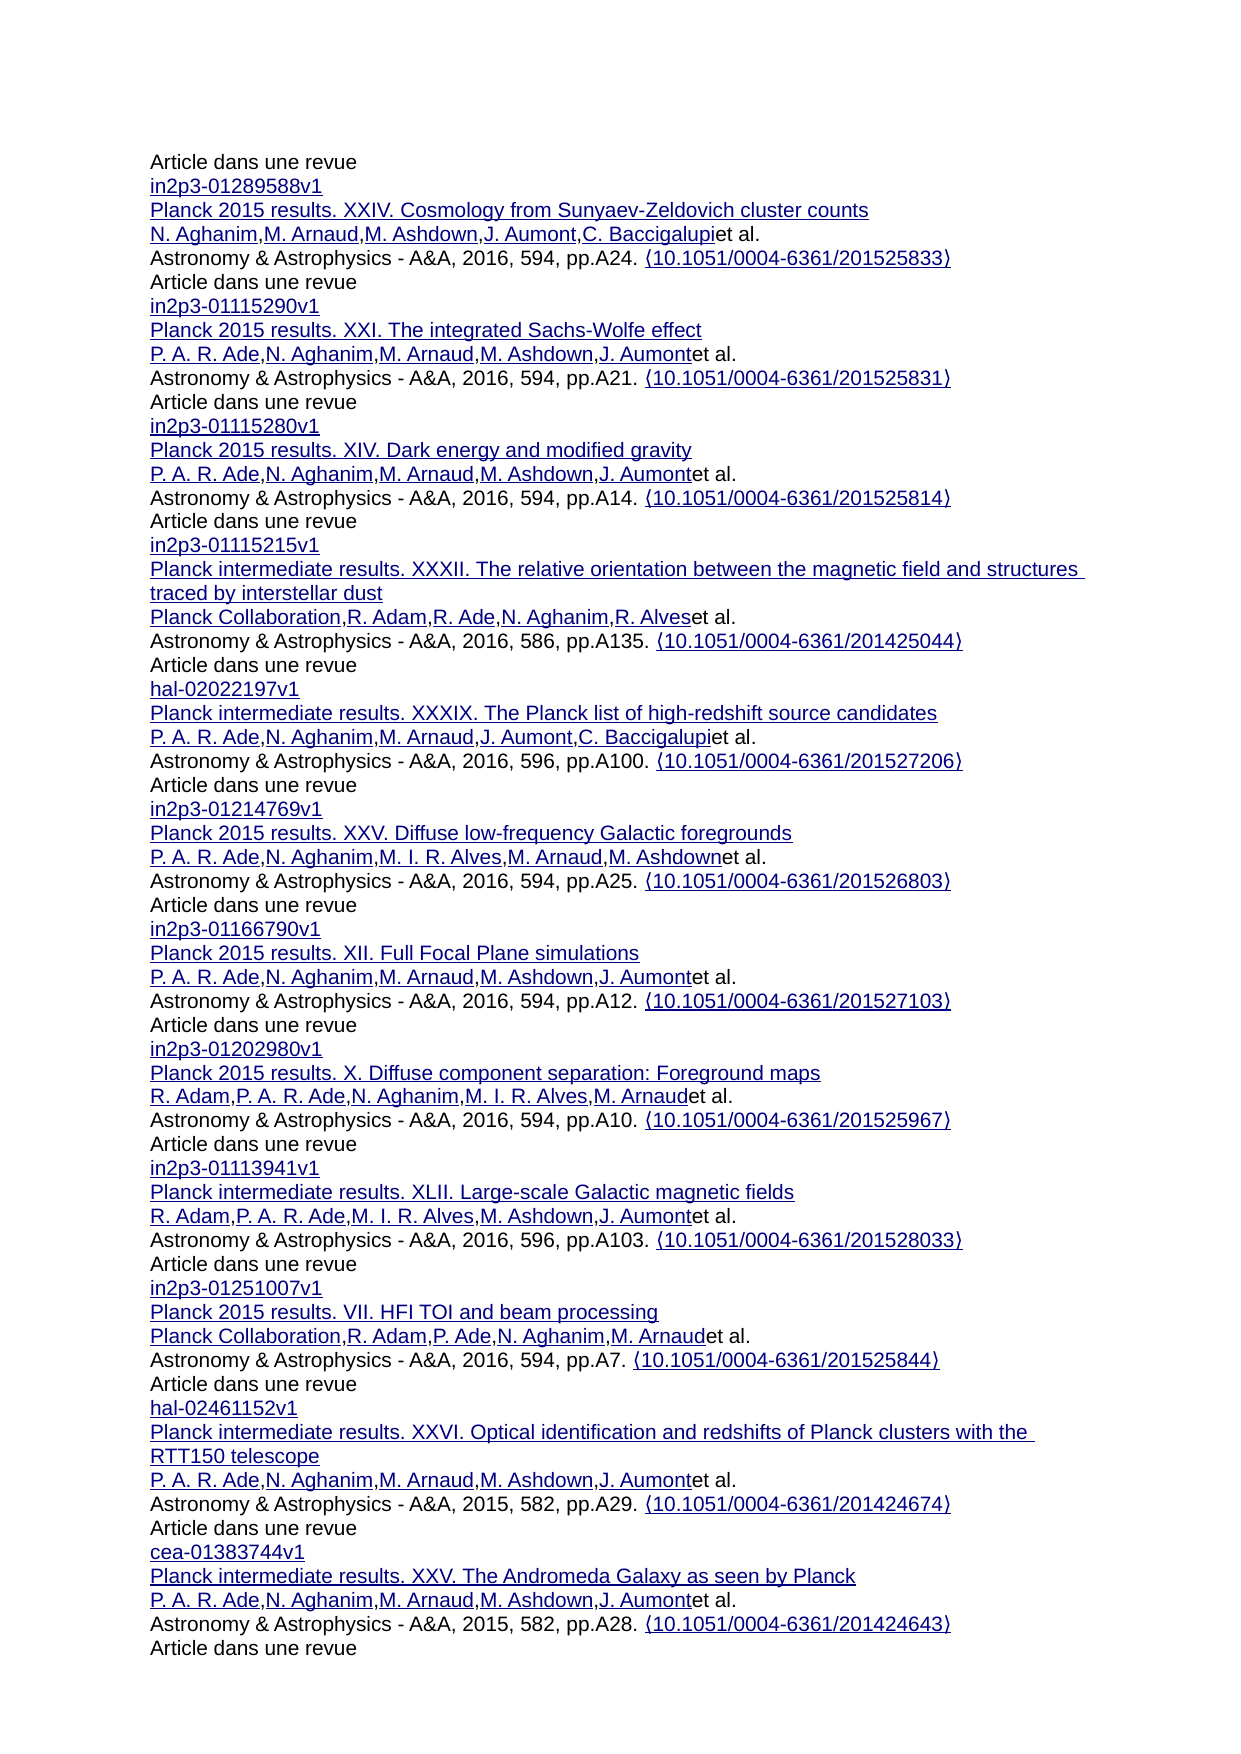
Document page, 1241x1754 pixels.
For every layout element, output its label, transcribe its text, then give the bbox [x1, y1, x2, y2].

table_cell Planck 2015 results. XII. Full Focal Plane simulations P. A. R. Ade,N. Aghanim,M. Arnaud,M. Ashdown,J. Aumontet al. Astronomy & Astrophysics - A&A, 2016, 594, pp.A12. ⟨10.1051/0004-6361/201527103⟩ Article dans une revue in2p3-01202980v1 [150, 941, 1090, 1060]
table_cell Article dans une revue in2p3-01289588v1 [150, 150, 1090, 198]
table_cell Planck 2015 results. X. Diffuse component separation: Foreground maps R. Adam,P. A. R. Ade,N. Aghanim,M. I. R. Alves,M. Arnaudet al. Astronomy & Astrophysics - A&A, 2016, 594, pp.A10. ⟨10.1051/0004-6361/201525967⟩ Article dans une revue in2p3-01113941v1 [150, 1060, 1090, 1180]
table_cell Planck intermediate results. XLII. Large-scale Galactic magnetic fields R. Adam,P. A. R. Ade,M. I. R. Alves,M. Ashdown,J. Aumontet al. Astronomy & Astrophysics - A&A, 2016, 596, pp.A103. ⟨10.1051/0004-6361/201528033⟩ Article dans une revue in2p3-01251007v1 [150, 1180, 1090, 1300]
table_cell Planck 2015 results. XXV. Diffuse low-frequency Galactic foregrounds P. A. R. Ade,N. Aghanim,M. I. R. Alves,M. Arnaud,M. Ashdownet al. Astronomy & Astrophysics - A&A, 2016, 594, pp.A25. ⟨10.1051/0004-6361/201526803⟩ Article dans une revue in2p3-01166790v1 [150, 821, 1090, 941]
table_cell Planck 2015 results. XXIV. Cosmology from Sunyaev-Zeldovich cluster counts N. Aghanim,M. Arnaud,M. Ashdown,J. Aumont,C. Baccigalupiet al. Astronomy & Astrophysics - A&A, 2016, 594, pp.A24. ⟨10.1051/0004-6361/201525833⟩ Article dans une revue in2p3-01115290v1 [150, 198, 1090, 318]
table_cell Planck intermediate results. XXVI. Optical identification and redshifts of Planck clusters with the RTT150 telescope P. A. R. Ade,N. Aghanim,M. Arnaud,M. Ashdown,J. Aumontet al. Astronomy & Astrophysics - A&A, 2015, 582, pp.A29. ⟨10.1051/0004-6361/201424674⟩ Article dans une revue cea-01383744v1 [150, 1420, 1090, 1563]
table_cell Planck intermediate results. XXV. The Andromeda Galaxy as seen by Planck P. A. R. Ade,N. Aghanim,M. Arnaud,M. Ashdown,J. Aumontet al. Astronomy & Astrophysics - A&A, 2015, 582, pp.A28. ⟨10.1051/0004-6361/201424643⟩ Article dans une revue [150, 1564, 1090, 1659]
table_cell Planck 2015 results. VII. HFI TOI and beam processing Planck Collaboration,R. Adam,P. Ade,N. Aghanim,M. Arnaudet al. Astronomy & Astrophysics - A&A, 2016, 594, pp.A7. ⟨10.1051/0004-6361/201525844⟩ Article dans une revue hal-02461152v1 [150, 1300, 1090, 1420]
table_cell Planck 2015 results. XXI. The integrated Sachs-Wolfe effect P. A. R. Ade,N. Aghanim,M. Arnaud,M. Ashdown,J. Aumontet al. Astronomy & Astrophysics - A&A, 2016, 594, pp.A21. ⟨10.1051/0004-6361/201525831⟩ Article dans une revue in2p3-01115280v1 [150, 318, 1090, 437]
table_cell Planck intermediate results. XXXIX. The Planck list of high-redshift source candidates P. A. R. Ade,N. Aghanim,M. Arnaud,J. Aumont,C. Baccigalupiet al. Astronomy & Astrophysics - A&A, 2016, 596, pp.A100. ⟨10.1051/0004-6361/201527206⟩ Article dans une revue in2p3-01214769v1 [150, 701, 1090, 821]
table_cell Planck 2015 results. XIV. Dark energy and modified gravity P. A. R. Ade,N. Aghanim,M. Arnaud,M. Ashdown,J. Aumontet al. Astronomy & Astrophysics - A&A, 2016, 594, pp.A14. ⟨10.1051/0004-6361/201525814⟩ Article dans une revue in2p3-01115215v1 [150, 438, 1090, 557]
table_cell Planck intermediate results. XXXII. The relative orientation between the magnetic field and structures traced by interstellar dust Planck Collaboration,R. Adam,R. Ade,N. Aghanim,R. Alveset al. Astronomy & Astrophysics - A&A, 2016, 586, pp.A135. ⟨10.1051/0004-6361/201425044⟩ Article dans une revue hal-02022197v1 [150, 557, 1090, 701]
